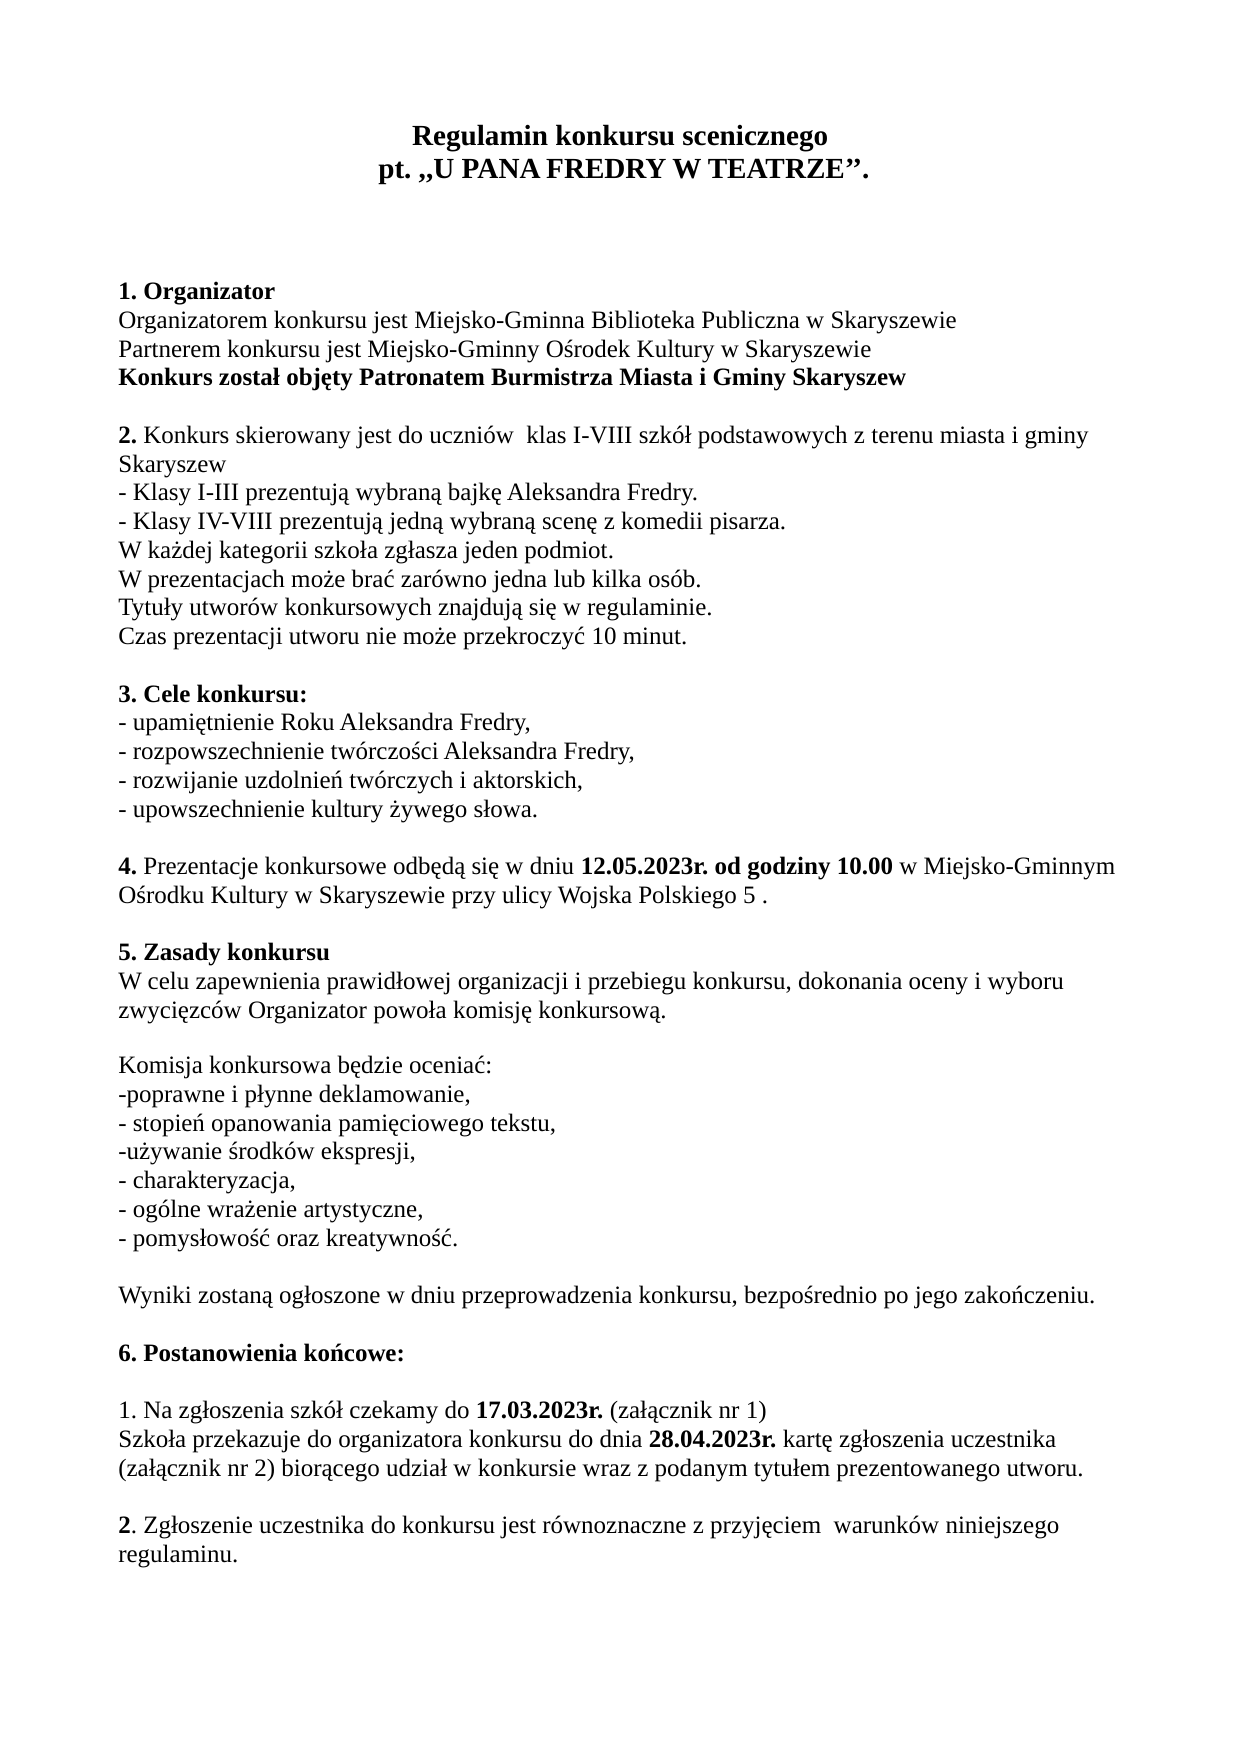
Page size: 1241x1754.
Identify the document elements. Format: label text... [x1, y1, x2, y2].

text - Klasy I-III prezentują wybraną bajkę Aleksandra Fredry. [118, 477, 1122, 506]
text pt. ,,U PANA FREDRY W TEATRZE’’. [118, 152, 1122, 185]
text 2. Konkurs skierowany jest do uczniów klas I-VIII szkół podstawowych z terenu miasta i gminy Skaryszew [118, 420, 1122, 477]
text Partnerem konkursu jest Miejsko-Gminny Ośrodek Kultury w Skaryszewie [118, 334, 1122, 362]
text W prezentacjach może brać zarówno jedna lub kilka osób. [118, 564, 1122, 592]
text 1. Organizator [118, 276, 1122, 305]
text Konkurs został objęty Patronatem Burmistrza Miasta i Gminy Skaryszew [118, 362, 1122, 391]
text Wyniki zostaną ogłoszone w dniu przeprowadzenia konkursu, bezpośrednio po jego zakończeniu. [118, 1280, 1122, 1309]
text - charakteryzacja, [118, 1165, 1122, 1194]
text Tytuły utworów konkursowych znajdują się w regulaminie. [118, 592, 1122, 621]
text 4. Prezentacje konkursowe odbędą się w dniu 12.05.2023r. od godziny 10.00 w Miejsko-Gminnym Ośrodku Kultury w Skaryszewie przy ulicy Wojska Polskiego 5 . [118, 851, 1122, 909]
text W celu zapewnienia prawidłowej organizacji i przebiegu konkursu, dokonania oceny i wyboru zwycięzców Organizator powoła komisję konkursową. [118, 966, 1122, 1024]
text 6. Postanowienia końcowe: [118, 1338, 1122, 1366]
text -poprawne i płynne deklamowanie, [118, 1079, 1122, 1108]
text - upowszechnienie kultury żywego słowa. [118, 794, 1122, 822]
text - pomysłowość oraz kreatywność. [118, 1223, 1122, 1251]
text - Klasy IV-VIII prezentują jedną wybraną scenę z komedii pisarza. [118, 506, 1122, 535]
text 5. Zasady konkursu [118, 937, 1122, 966]
text Komisja konkursowa będzie oceniać: [118, 1050, 1122, 1079]
text W każdej kategorii szkoła zgłasza jeden podmiot. [118, 535, 1122, 564]
text 3. Cele konkursu: [118, 679, 1122, 707]
text Szkoła przekazuje do organizatora konkursu do dnia 28.04.2023r. kartę zgłoszenia uczestnika (załącznik nr 2) biorącego udział w konkursie wraz z podanym tytułem prezentowanego utworu. [118, 1424, 1122, 1481]
text Czas prezentacji utworu nie może przekroczyć 10 minut. [118, 621, 1122, 650]
text -używanie środków ekspresji, [118, 1136, 1122, 1165]
text - upamiętnienie Roku Aleksandra Fredry, [118, 707, 1122, 736]
text - rozpowszechnienie twórczości Aleksandra Fredry, [118, 736, 1122, 765]
text Regulamin konkursu scenicznego [118, 118, 1122, 152]
text - ogólne wrażenie artystyczne, [118, 1194, 1122, 1223]
text Organizatorem konkursu jest Miejsko-Gminna Biblioteka Publiczna w Skaryszewie [118, 305, 1122, 334]
text - rozwijanie uzdolnień twórczych i aktorskich, [118, 765, 1122, 794]
text - stopień opanowania pamięciowego tekstu, [118, 1108, 1122, 1136]
text 2. Zgłoszenie uczestnika do konkursu jest równoznaczne z przyjęciem warunków niniejszego regulaminu. [118, 1510, 1122, 1568]
text 1. Na zgłoszenia szkół czekamy do 17.03.2023r. (załącznik nr 1) [118, 1395, 1122, 1424]
